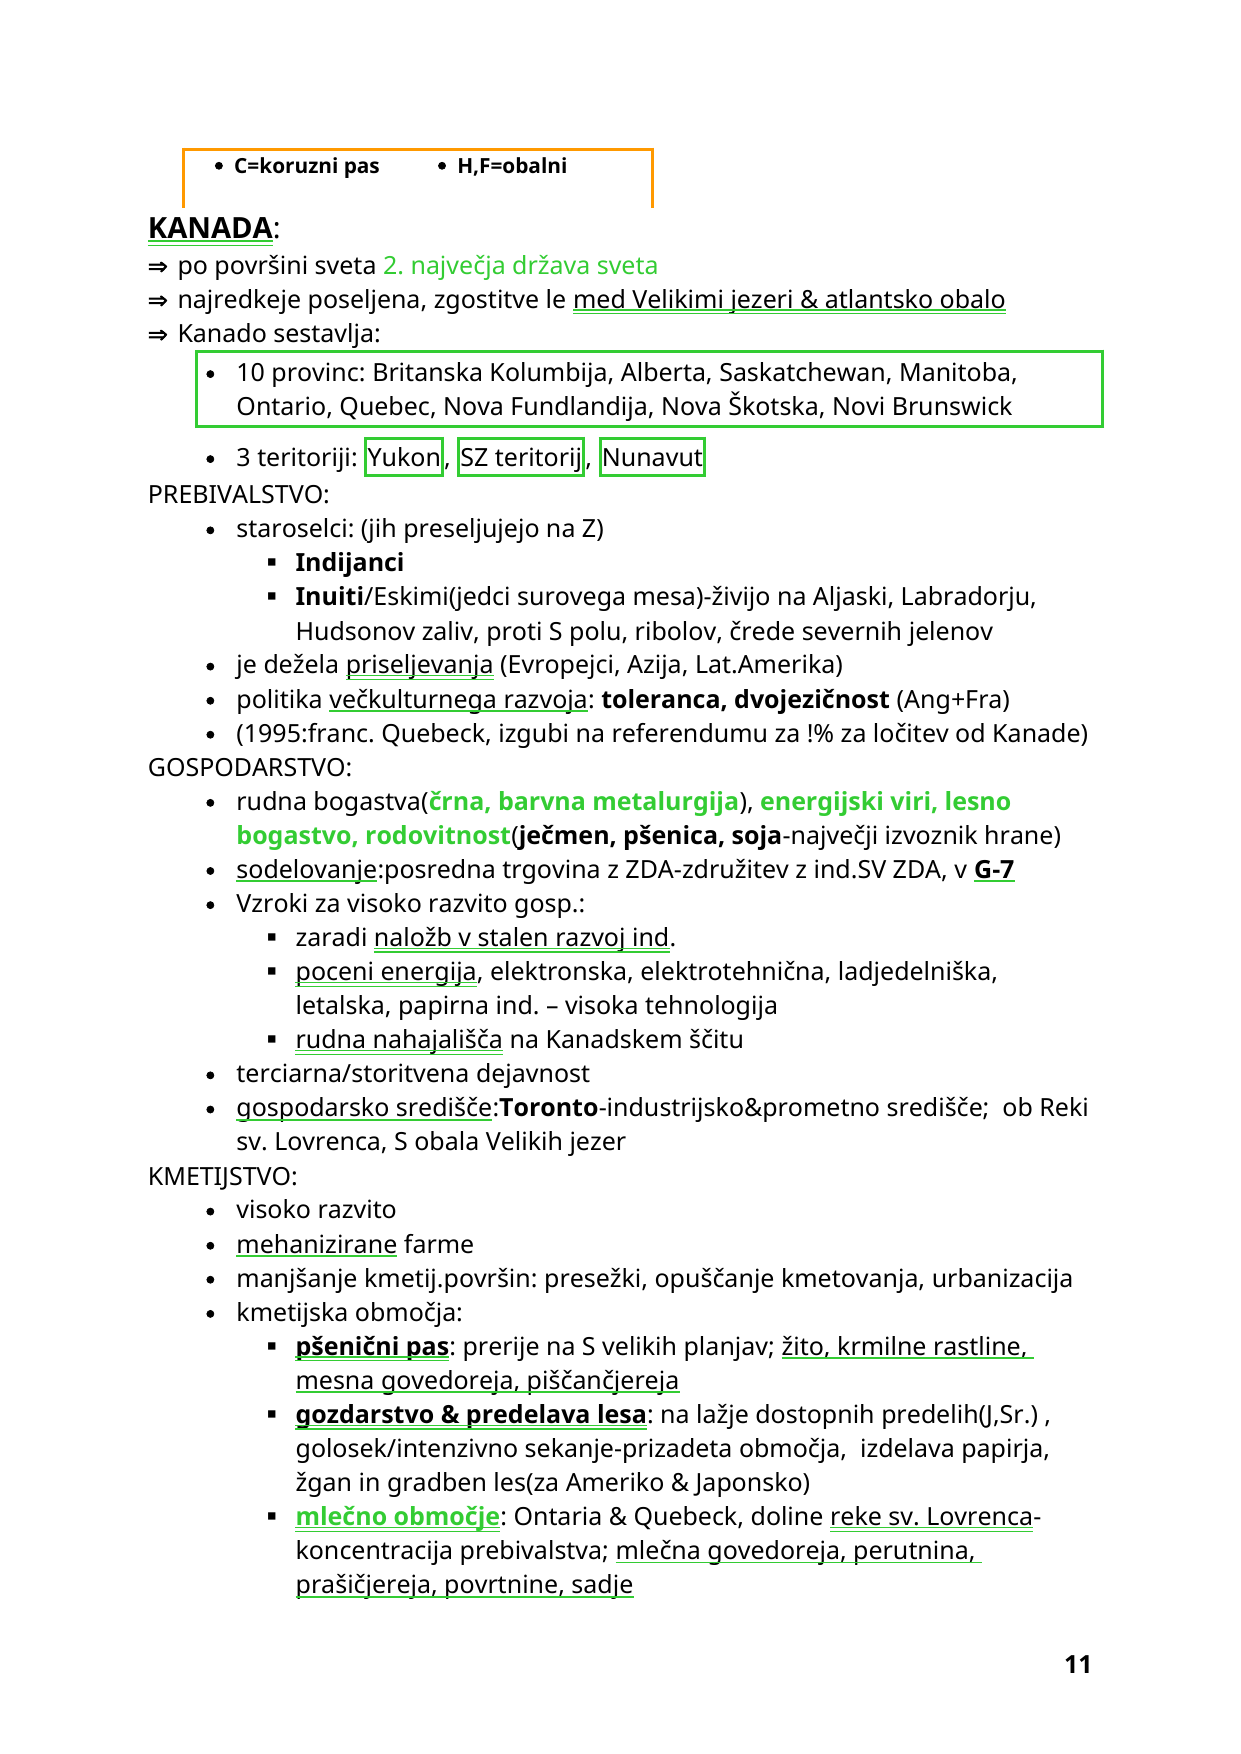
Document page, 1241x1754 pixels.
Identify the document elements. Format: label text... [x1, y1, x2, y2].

list 3 teritoriji: Yukon, SZ teritorij, Nunavut [207, 437, 364, 477]
list staroselci: (jih preseljujejo na Z) [207, 511, 1093, 545]
list gozdarstvo & predelava lesa: na lažje dostopnih predelih(J,Sr.) , golosek/intenzivno sekanje-prizadeta območja, izdelava papirja, žgan in gradben les(za Ameriko & Japonsko) [266, 1397, 1093, 1499]
table_header E=bombažni G=pas ekst.živ. H,F=obalni [418, 151, 651, 208]
list mehanizirane farme [207, 1226, 1093, 1260]
text KANADA: [148, 208, 1093, 247]
list gospodarsko središče:Toronto-industrijsko&prometno središče; ob Reki sv. Lovrenca, S obala Velikih jezer [207, 1090, 1093, 1158]
list Indijanci [266, 545, 1093, 579]
list sodelovanje:posredna trgovina z ZDA-združitev z ind.SV ZDA, v G-7 [207, 852, 1093, 886]
list zaradi naložb v stalen razvoj ind. [266, 920, 1093, 954]
list je dežela priseljevanja (Evropejci, Azija, Lat.Amerika) [207, 647, 1093, 681]
text PREBIVALSTVO: [148, 477, 1093, 511]
text KMETIJSTVO: [148, 1158, 1093, 1192]
list visoko razvito [207, 1192, 1093, 1226]
list 3 teritoriji: Yukon, SZ teritorij, Nunavut [602, 440, 703, 474]
table_header A=pšenični pas B=mlečni pas C=koruzni pas [185, 151, 418, 208]
list mlečno območje: Ontaria & Quebeck, doline reke sv. Lovrenca-koncentracija prebivalstva; mlečna govedoreja, perutnina, prašičjereja, povrtnine, sadje [266, 1499, 1093, 1601]
list rudna nahajališča na Kanadskem ščitu [266, 1022, 1093, 1056]
list Vzroki za visoko razvito gosp.: [207, 886, 1093, 920]
list najredkeje poseljena, zgostitve le med Velikimi jezeri & atlantsko obalo [148, 281, 1093, 315]
text GOSPODARSTVO: [148, 749, 1093, 783]
list rudna bogastva(črna, barvna metalurgija), energijski viri, lesno bogastvo, rodovitnost(ječmen, pšenica, soja-največji izvoznik hrane) [207, 783, 1093, 852]
list po površini sveta 2. največja država sveta [148, 247, 1093, 281]
list kmetijska območja: [207, 1294, 1093, 1328]
list 3 teritoriji: Yukon, SZ teritorij, Nunavut [706, 437, 1093, 477]
list manjšanje kmetij.površin: presežki, opuščanje kmetovanja, urbanizacija [207, 1260, 1093, 1294]
list 10 provinc: Britanska Kolumbija, Alberta, Saskatchewan, Manitoba, Ontario, Quebec, Nova Fundlandija, Nova Škotska, Novi Brunswick [198, 353, 1101, 425]
list Inuiti/Eskimi(jedci surovega mesa)-živijo na Aljaski, Labradorju, Hudsonov zaliv, proti S polu, ribolov, črede severnih jelenov [266, 579, 1093, 647]
list 3 teritoriji: Yukon, SZ teritorij, Nunavut [367, 440, 441, 474]
list poceni energija, elektronska, elektrotehnična, ladjedelniška, letalska, papirna ind. – visoka tehnologija [266, 954, 1093, 1022]
list terciarna/storitvena dejavnost [207, 1056, 1093, 1090]
list pšenični pas: prerije na S velikih planjav; žito, krmilne rastline, mesna govedoreja, piščančjereja [266, 1328, 1093, 1397]
list 3 teritoriji: Yukon, SZ teritorij, Nunavut [460, 440, 582, 474]
list Kanado sestavlja: [148, 315, 1093, 349]
list (1995:franc. Quebeck, izgubi na referendumu za !% za ločitev od Kanade) [207, 715, 1093, 749]
list politika večkulturnega razvoja: toleranca, dvojezičnost (Ang+Fra) [207, 681, 1093, 715]
